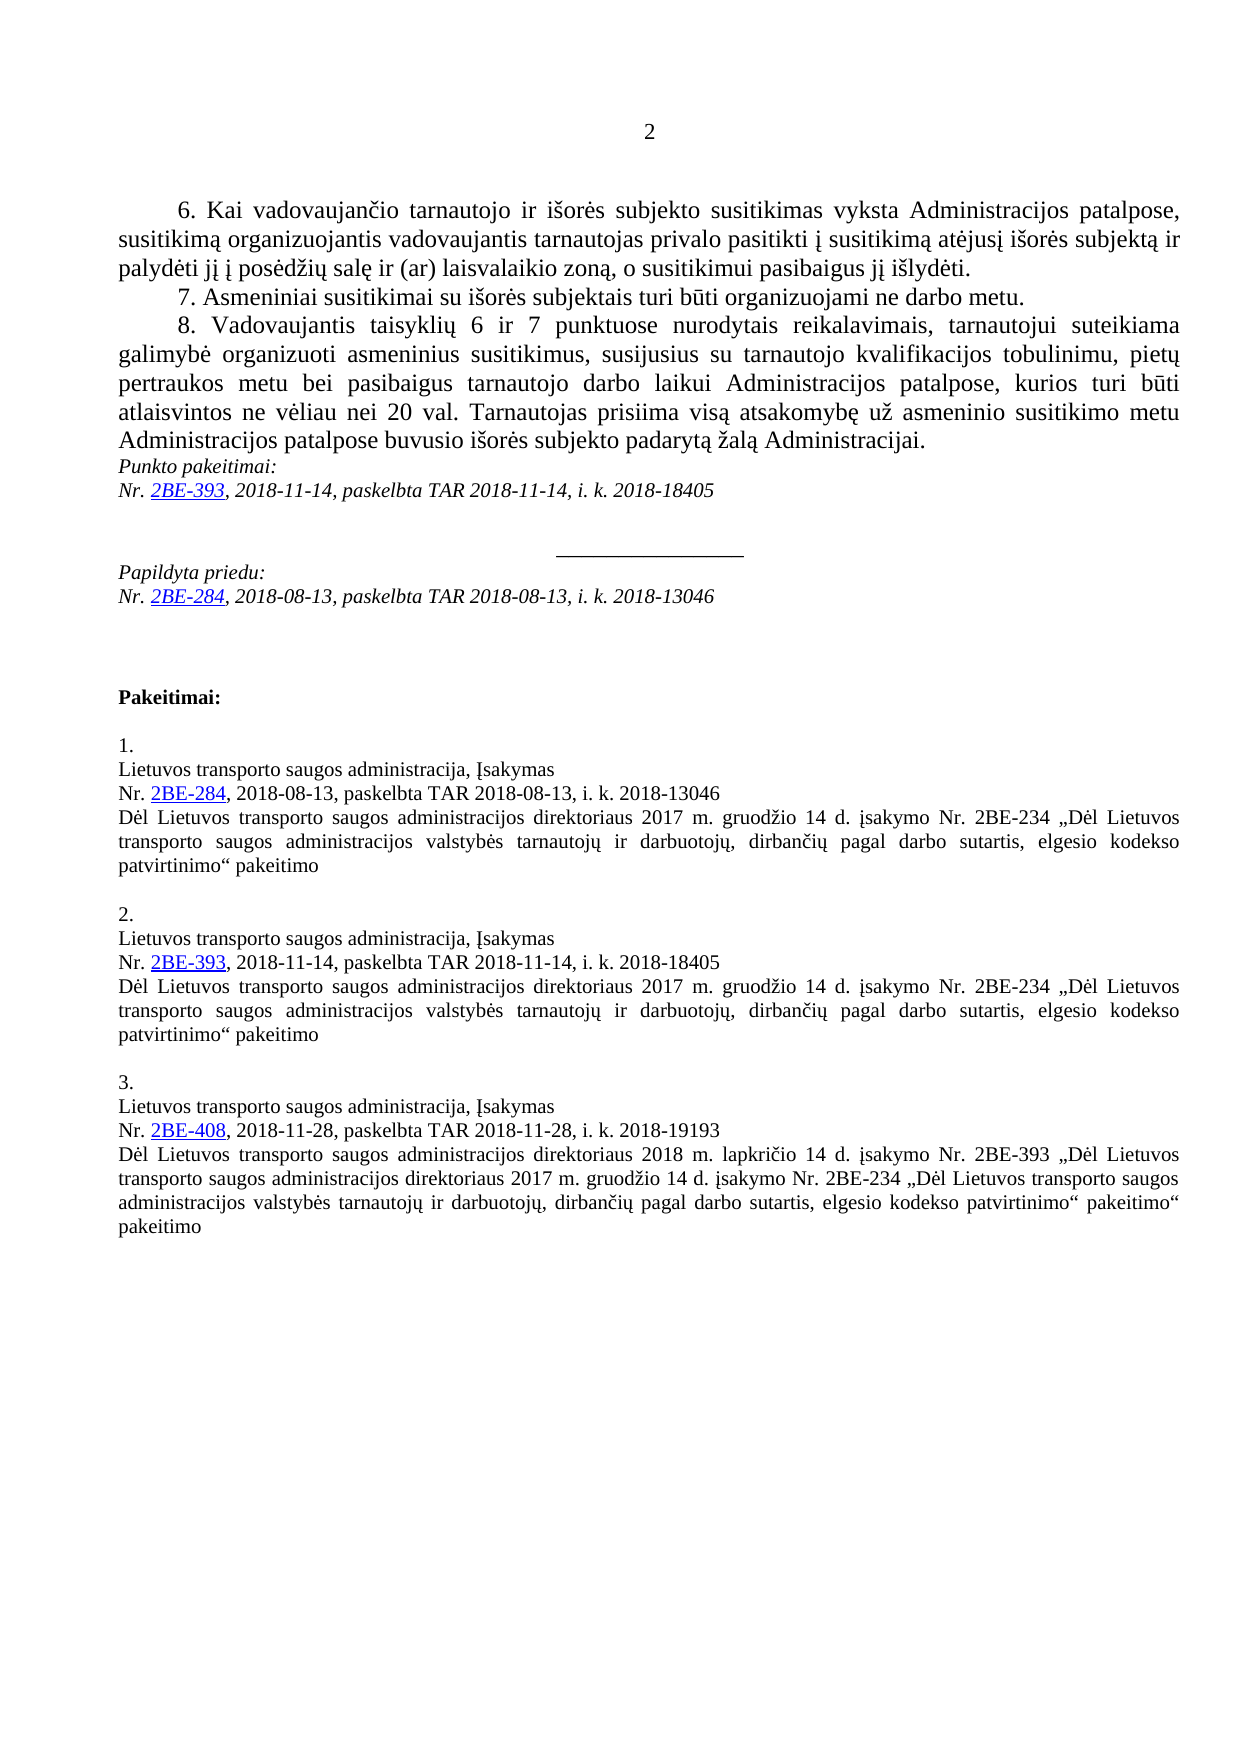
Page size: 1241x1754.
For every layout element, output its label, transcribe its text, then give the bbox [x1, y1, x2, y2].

text Dėl Lietuvos transporto saugos administracijos direktoriaus 2017 m. gruodžio 14 d. įsakymo Nr. 2BE-234 „Dėl Lietuvos transporto saugos administracijos valstybės tarnautojų ir darbuotojų, dirbančių pagal darbo sutartis, elgesio kodekso patvirtinimo“ pakeitimo [118, 805, 1181, 877]
text 2. [118, 901, 1181, 926]
text Nr. 2BE-284, 2018-08-13, paskelbta TAR 2018-08-13, i. k. 2018-13046 [118, 781, 1181, 805]
text 1. [118, 733, 1181, 757]
text Nr. 2BE-393, 2018-11-14, paskelbta TAR 2018-11-14, i. k. 2018-18405 [118, 478, 1181, 502]
text 7. Asmeniniai susitikimai su išorės subjektais turi būti organizuojami ne darbo metu. [118, 282, 1181, 311]
text Nr. 2BE-408, 2018-11-28, paskelbta TAR 2018-11-28, i. k. 2018-19193 [118, 1118, 1181, 1142]
text Dėl Lietuvos transporto saugos administracijos direktoriaus 2018 m. lapkričio 14 d. įsakymo Nr. 2BE-393 „Dėl Lietuvos transporto saugos administracijos direktoriaus 2017 m. gruodžio 14 d. įsakymo Nr. 2BE-234 „Dėl Lietuvos transporto saugos administracijos valstybės tarnautojų ir darbuotojų, dirbančių pagal darbo sutartis, elgesio kodekso patvirtinimo“ pakeitimo“ pakeitimo [118, 1142, 1181, 1238]
text Punkto pakeitimai: [118, 454, 1181, 478]
text 8. Vadovaujantis taisyklių 6 ir 7 punktuose nurodytais reikalavimais, tarnautojui suteikiama galimybė organizuoti asmeninius susitikimus, susijusius su tarnautojo kvalifikacijos tobulinimu, pietų pertraukos metu bei pasibaigus tarnautojo darbo laikui Administracijos patalpose, kurios turi būti atlaisvintos ne vėliau nei 20 val. Tarnautojas prisiima visą atsakomybę už asmeninio susitikimo metu Administracijos patalpose buvusio išorės subjekto padarytą žalą Administracijai. [118, 311, 1181, 454]
text _______________ [118, 531, 1181, 560]
text Pakeitimai: [118, 685, 1181, 709]
text Dėl Lietuvos transporto saugos administracijos direktoriaus 2017 m. gruodžio 14 d. įsakymo Nr. 2BE-234 „Dėl Lietuvos transporto saugos administracijos valstybės tarnautojų ir darbuotojų, dirbančių pagal darbo sutartis, elgesio kodekso patvirtinimo“ pakeitimo [118, 974, 1181, 1046]
text 6. Kai vadovaujančio tarnautojo ir išorės subjekto susitikimas vyksta Administracijos patalpose, susitikimą organizuojantis vadovaujantis tarnautojas privalo pasitikti į susitikimą atėjusį išorės subjektą ir palydėti jį į posėdžių salę ir (ar) laisvalaikio zoną, o susitikimui pasibaigus jį išlydėti. [118, 196, 1181, 282]
text Lietuvos transporto saugos administracija, Įsakymas [118, 757, 1181, 781]
text Nr. 2BE-284, 2018-08-13, paskelbta TAR 2018-08-13, i. k. 2018-13046 [118, 584, 1181, 608]
text Lietuvos transporto saugos administracija, Įsakymas [118, 926, 1181, 949]
text Papildyta priedu: [118, 560, 1181, 584]
text Lietuvos transporto saugos administracija, Įsakymas [118, 1094, 1181, 1118]
text 3. [118, 1070, 1181, 1094]
text Nr. 2BE-393, 2018-11-14, paskelbta TAR 2018-11-14, i. k. 2018-18405 [118, 949, 1181, 974]
